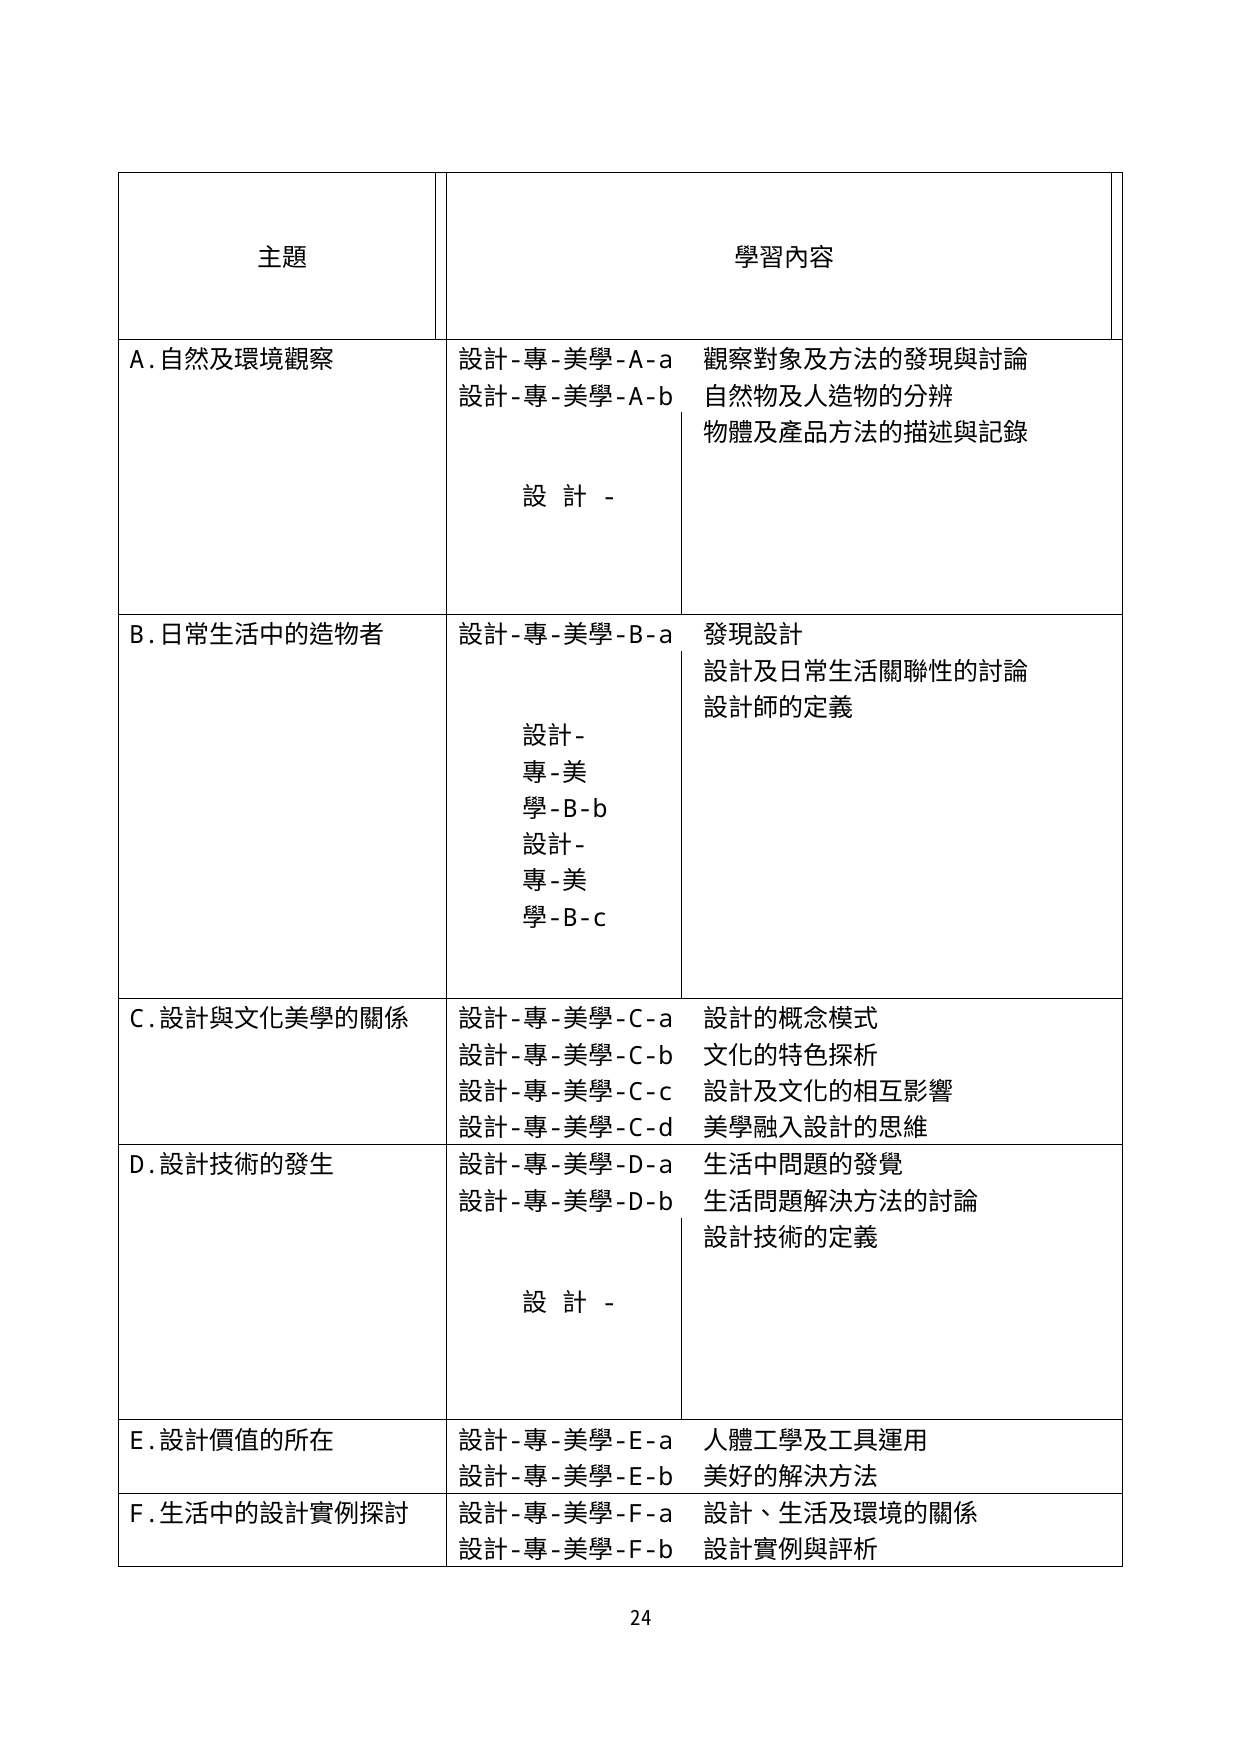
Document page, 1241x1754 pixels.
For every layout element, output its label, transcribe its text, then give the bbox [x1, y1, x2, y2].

table_header 主題 [119, 173, 435, 339]
table_cell B.日常生活中的造物者 [119, 615, 446, 998]
table_header 學習內容 [447, 173, 1111, 339]
table_cell 觀察對象及方法的發現與討論 自然物及人造物的分辨 物體及產品方法的描述與記錄 [692, 340, 1122, 614]
table_cell F.生活中的設計實例探討 [119, 1494, 446, 1566]
table_cell 生活中問題的發覺 生活問題解決方法的討論 設計技術的定義 [692, 1145, 1122, 1419]
table_cell 設計-專-美學-A-a 設計-專-美學-A-b 設計-專-美學-A-c [447, 340, 692, 614]
table_cell C.設計與文化美學的關係 [119, 999, 446, 1144]
table_cell 設計的概念模式 文化的特色探析 設計及文化的相互影響 美學融入設計的思維 [692, 999, 1122, 1144]
table_cell A.自然及環境觀察 [119, 340, 446, 614]
table_cell 發現設計 設計及日常生活關聯性的討論 設計師的定義 [692, 615, 1122, 998]
table_header [436, 173, 446, 339]
table_cell 人體工學及工具運用 美好的解決方法 [692, 1420, 1122, 1493]
table_cell 設計-專-美學-B-a 設計-專-美學-B-b 設計-專-美學-B-c [447, 615, 692, 998]
table_cell 設計、生活及環境的關係 設計實例與評析 [692, 1494, 1122, 1566]
table_header [1112, 173, 1122, 339]
table_cell 設計-專-美學-F-a 設計-專-美學-F-b [447, 1494, 692, 1566]
table_cell 設計-專-美學-C-a 設計-專-美學-C-b 設計-專-美學-C-c 設計-專-美學-C-d [447, 999, 692, 1144]
table_cell D.設計技術的發生 [119, 1145, 446, 1419]
table_cell 設計-專-美學-E-a 設計-專-美學-E-b [447, 1420, 692, 1493]
table_cell E.設計價值的所在 [119, 1420, 446, 1493]
table_cell 設計-專-美學-D-a 設計-專-美學-D-b 設計-專-美學-D-c [447, 1145, 692, 1419]
